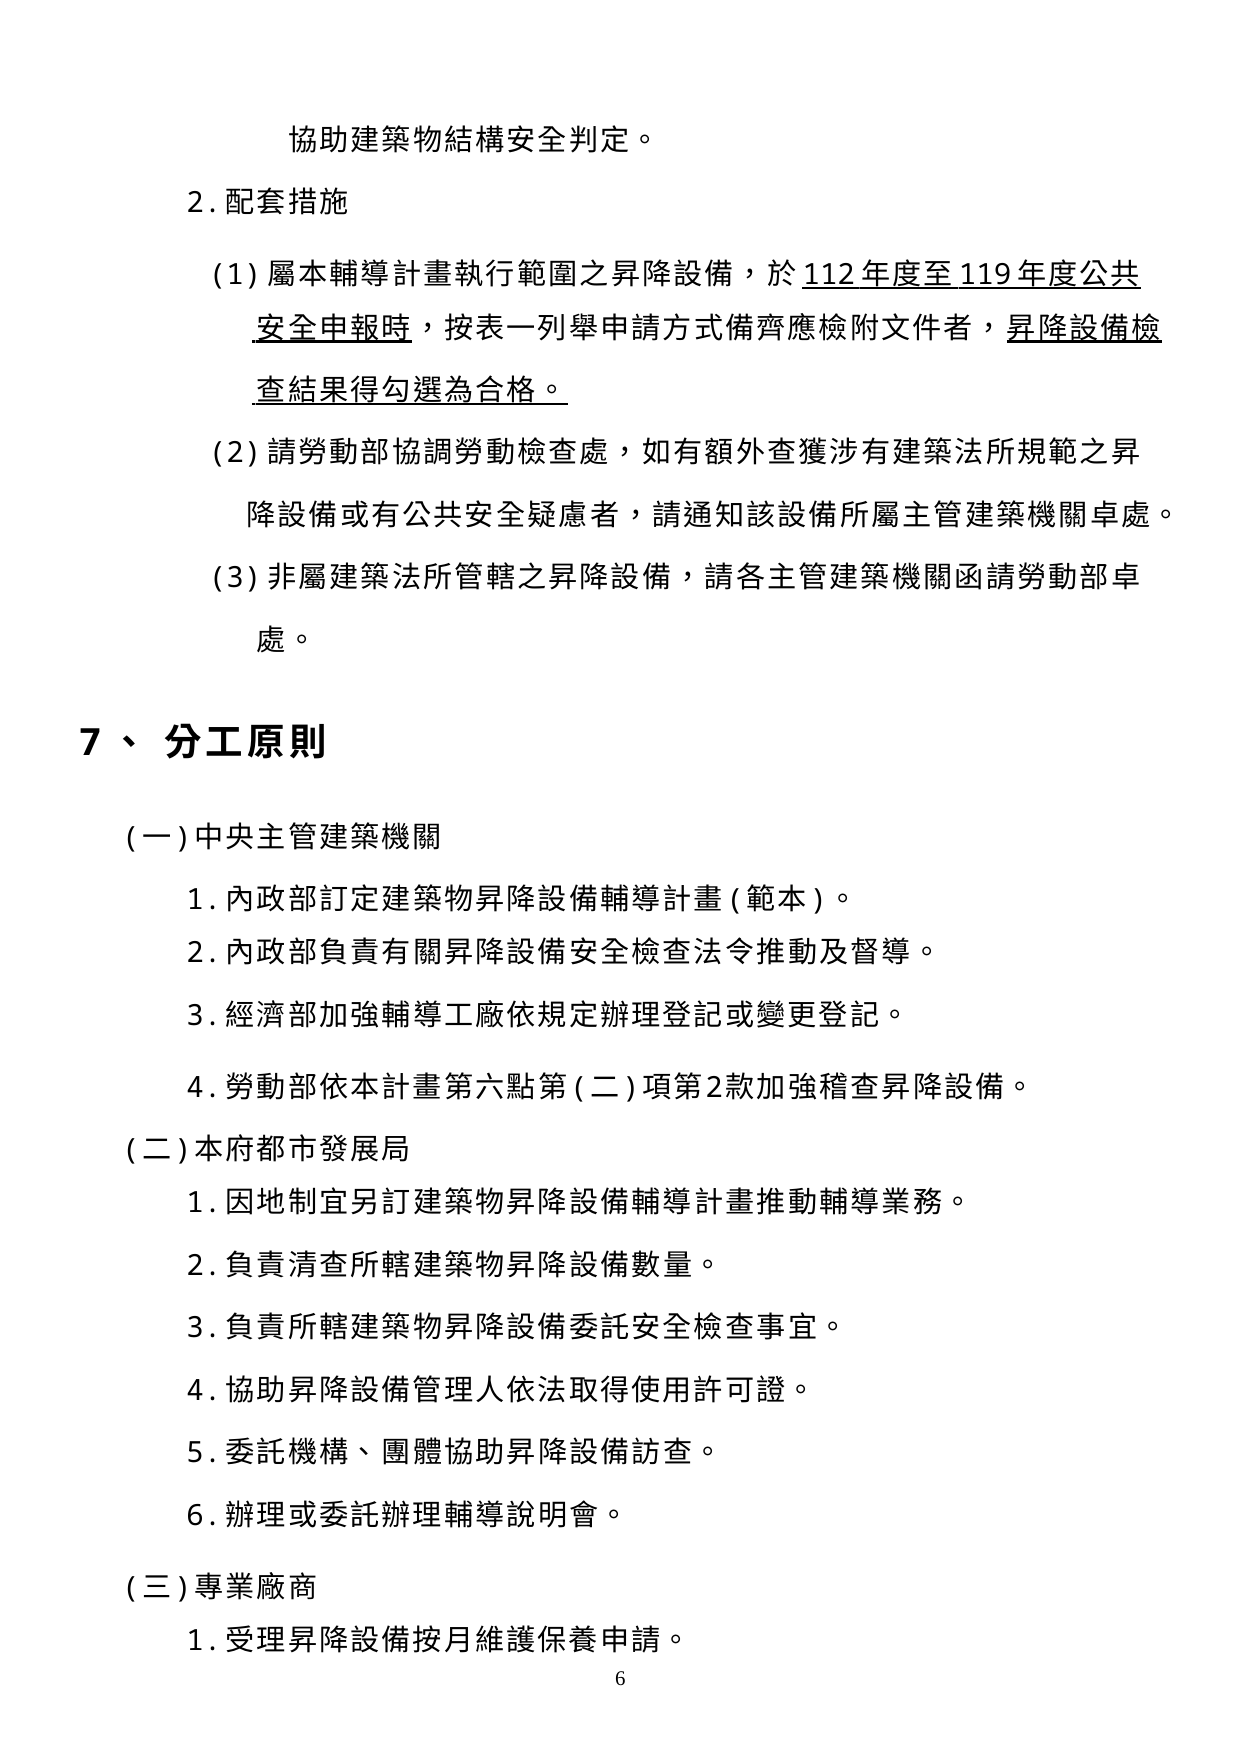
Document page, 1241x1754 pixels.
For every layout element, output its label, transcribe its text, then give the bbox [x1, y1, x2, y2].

list 分工原則 [78, 659, 1162, 784]
text 6.辦理或委託辦理輔導說明會。 [182, 1471, 1162, 1534]
text (3)非屬建築法所管轄之昇降設備，請各主管建築機關函請勞動部卓處。 [201, 534, 1162, 659]
text 4.勞動部依本計畫第六點第(二)項第2款加強稽查昇降設備。 [182, 1034, 1162, 1096]
text (2)請勞動部協調勞動檢查處，如有額外查獲涉有建築法所規範之昇降設備或有公共安全疑慮者，請通知該設備所屬主管建築機關卓處。 [201, 409, 1162, 534]
text 2.內政部負責有關昇降設備安全檢查法令推動及督導。 [182, 909, 1162, 971]
text 3.負責所轄建築物昇降設備委託安全檢查事宜。 [182, 1284, 1162, 1346]
text 協助建築物結構安全判定。 [277, 96, 1162, 159]
text (一)中央主管建築機關 [111, 784, 1162, 846]
text 2.配套措施 [176, 159, 1162, 221]
text 2.負責清查所轄建築物昇降設備數量。 [182, 1221, 1162, 1284]
text 5.委託機構、團體協助昇降設備訪查。 [182, 1409, 1162, 1471]
text 1.內政部訂定建築物昇降設備輔導計畫(範本)。 [182, 846, 1162, 909]
text 1.因地制宜另訂建築物昇降設備輔導計畫推動輔導業務。 [182, 1159, 1162, 1221]
text 3.經濟部加強輔導工廠依規定辦理登記或變更登記。 [182, 971, 1162, 1034]
text 1.受理昇降設備按月維護保養申請。 [182, 1596, 1162, 1659]
text (三)專業廠商 [111, 1534, 1162, 1596]
text 4.協助昇降設備管理人依法取得使用許可證。 [182, 1346, 1162, 1409]
text (1)屬本輔導計畫執行範圍之昇降設備，於112年度至119年度公共安全申報時，按表一列舉申請方式備齊應檢附文件者，昇降設備檢查結果得勾選為合格。 [201, 221, 1162, 409]
text (二)本府都市發展局 [111, 1096, 1162, 1159]
